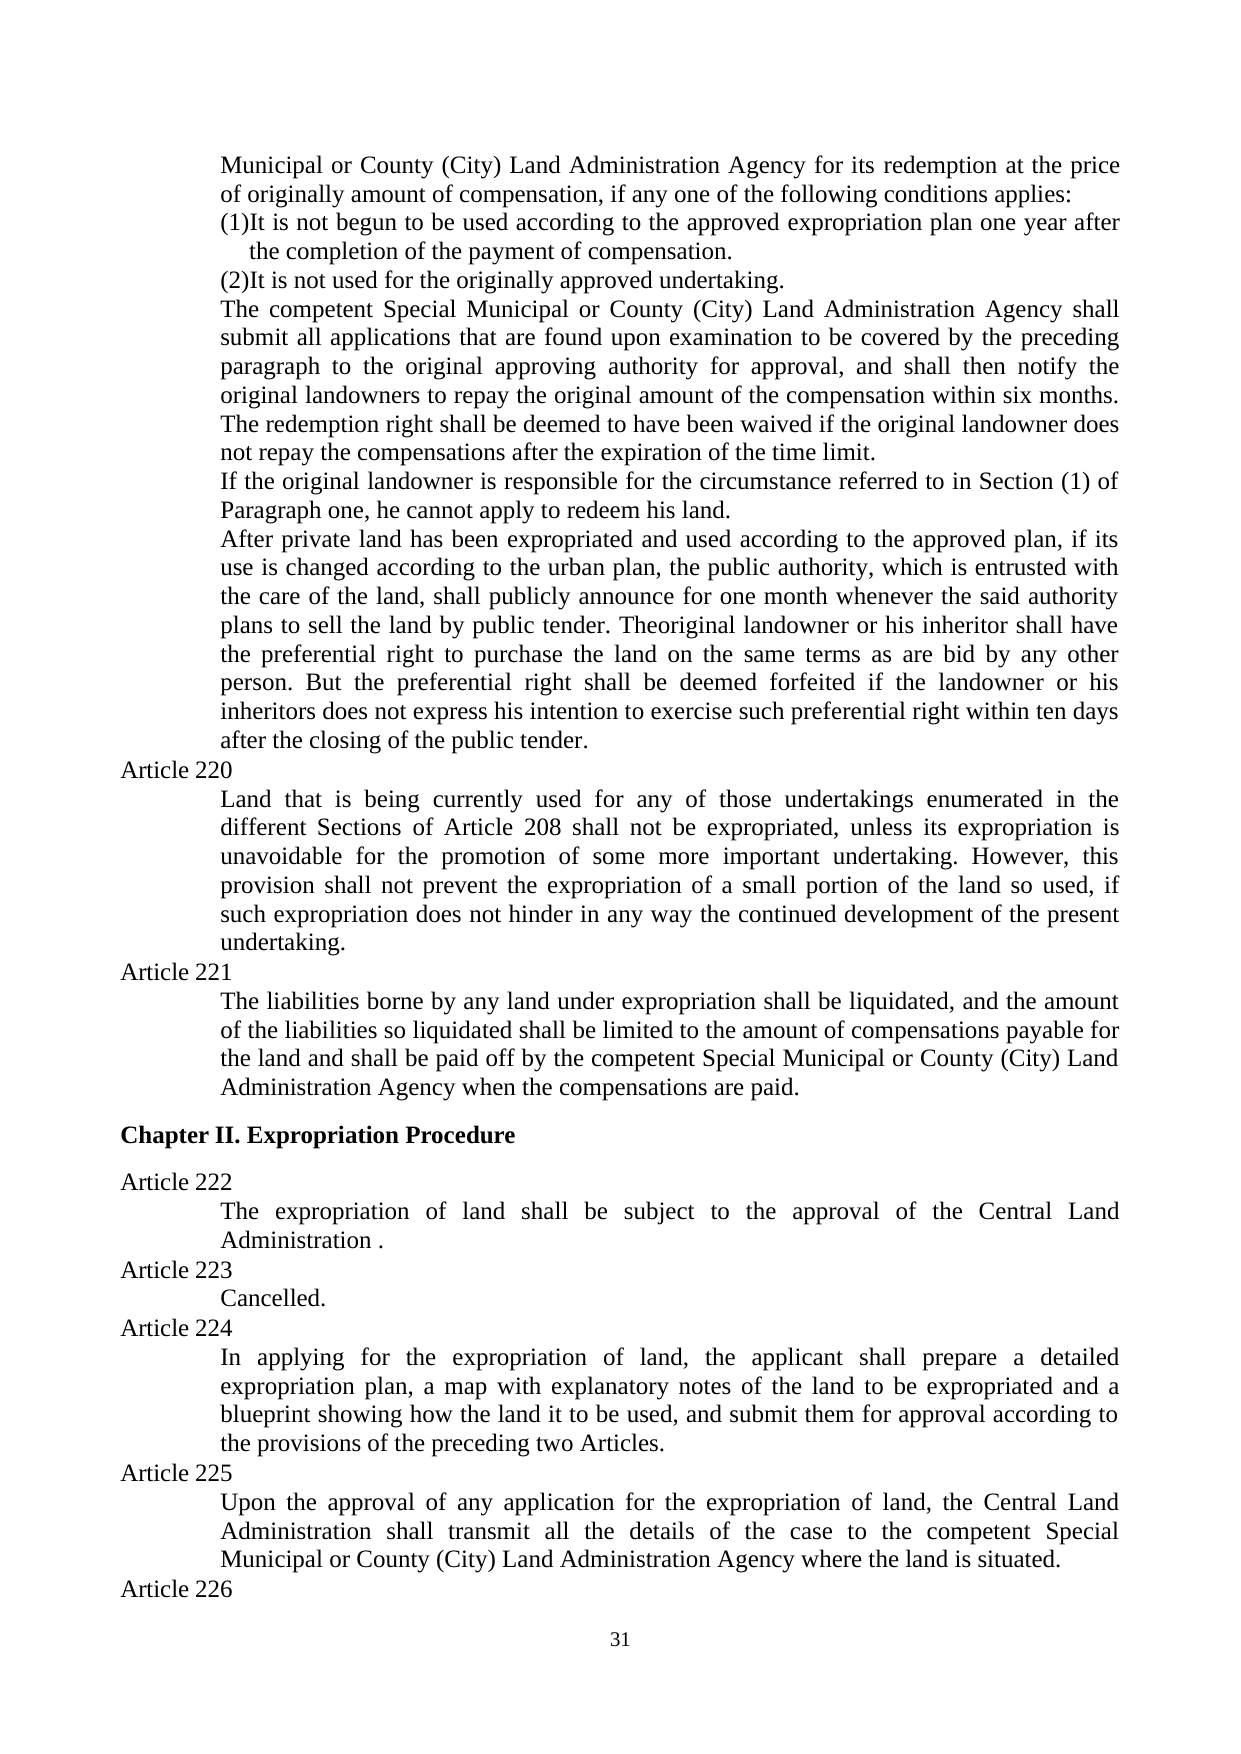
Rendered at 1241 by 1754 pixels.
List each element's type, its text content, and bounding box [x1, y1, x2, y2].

text The expropriation of land shall be subject to the approval of the Central Land Administration . [220, 1196, 1120, 1253]
text Article 224 [120, 1313, 1120, 1342]
text Article 223 [120, 1255, 1120, 1283]
text Upon the approval of any application for the expropriation of land, the Central Land Administration shall transmit all the details of the case to the competent Special Municipal or County (City) Land Administration Agency where the land is situated. [220, 1487, 1120, 1573]
text Article 222 [120, 1167, 1120, 1196]
text After private land has been expropriated and used according to the approved plan, if its use is changed according to the urban plan, the public authority, which is entrusted with the care of the land, shall publicly announce for one month whenever the said authority plans to sell the land by public tender. Theoriginal landowner or his inheritor shall have the preferential right to purchase the land on the same terms as are bid by any other person. But the preferential right shall be deemed forfeited if the landowner or his inheritors does not express his intention to exercise such preferential right within ten days after the closing of the public tender. [220, 524, 1120, 754]
text The liabilities borne by any land under expropriation shall be liquidated, and the amount of the liabilities so liquidated shall be limited to the amount of compensations payable for the land and shall be paid off by the competent Special Municipal or County (City) Land Administration Agency when the compensations are paid. [220, 986, 1120, 1101]
text Article 221 [120, 957, 1120, 986]
text Land that is being currently used for any of those undertakings enumerated in the different Sections of Article 208 shall not be expropriated, unless its expropriation is unavoidable for the promotion of some more important undertaking. However, this provision shall not prevent the expropriation of a small portion of the land so used, if such expropriation does not hinder in any way the continued development of the present undertaking. [220, 784, 1120, 956]
text In applying for the expropriation of land, the applicant shall prepare a detailed expropriation plan, a map with explanatory notes of the land to be expropriated and a blueprint showing how the land it to be used, and submit them for approval according to the provisions of the preceding two Articles. [220, 1342, 1120, 1457]
text Article 220 [120, 755, 1120, 784]
text (1)It is not begun to be used according to the approved expropriation plan one year after the completion of the payment of compensation. [220, 207, 1120, 265]
text The competent Special Municipal or County (City) Land Administration Agency shall submit all applications that are found upon examination to be covered by the preceding paragraph to the original approving authority for approval, and shall then notify the original landowners to repay the original amount of the compensation within six months. The redemption right shall be deemed to have been waived if the original landowner does not repay the compensations after the expiration of the time limit. [220, 294, 1120, 466]
text Article 226 [120, 1574, 1120, 1603]
text (2)It is not used for the originally approved undertaking. [220, 265, 1120, 294]
text If the original landowner is responsible for the circumstance referred to in Section (1) of Paragraph one, he cannot apply to redeem his land. [220, 466, 1120, 524]
text Cancelled. [220, 1283, 1120, 1312]
text Article 225 [120, 1458, 1120, 1487]
text Chapter II. Expropriation Procedure [120, 1120, 1120, 1148]
text Municipal or County (City) Land Administration Agency for its redemption at the price of originally amount of compensation, if any one of the following conditions applies: [220, 150, 1120, 207]
